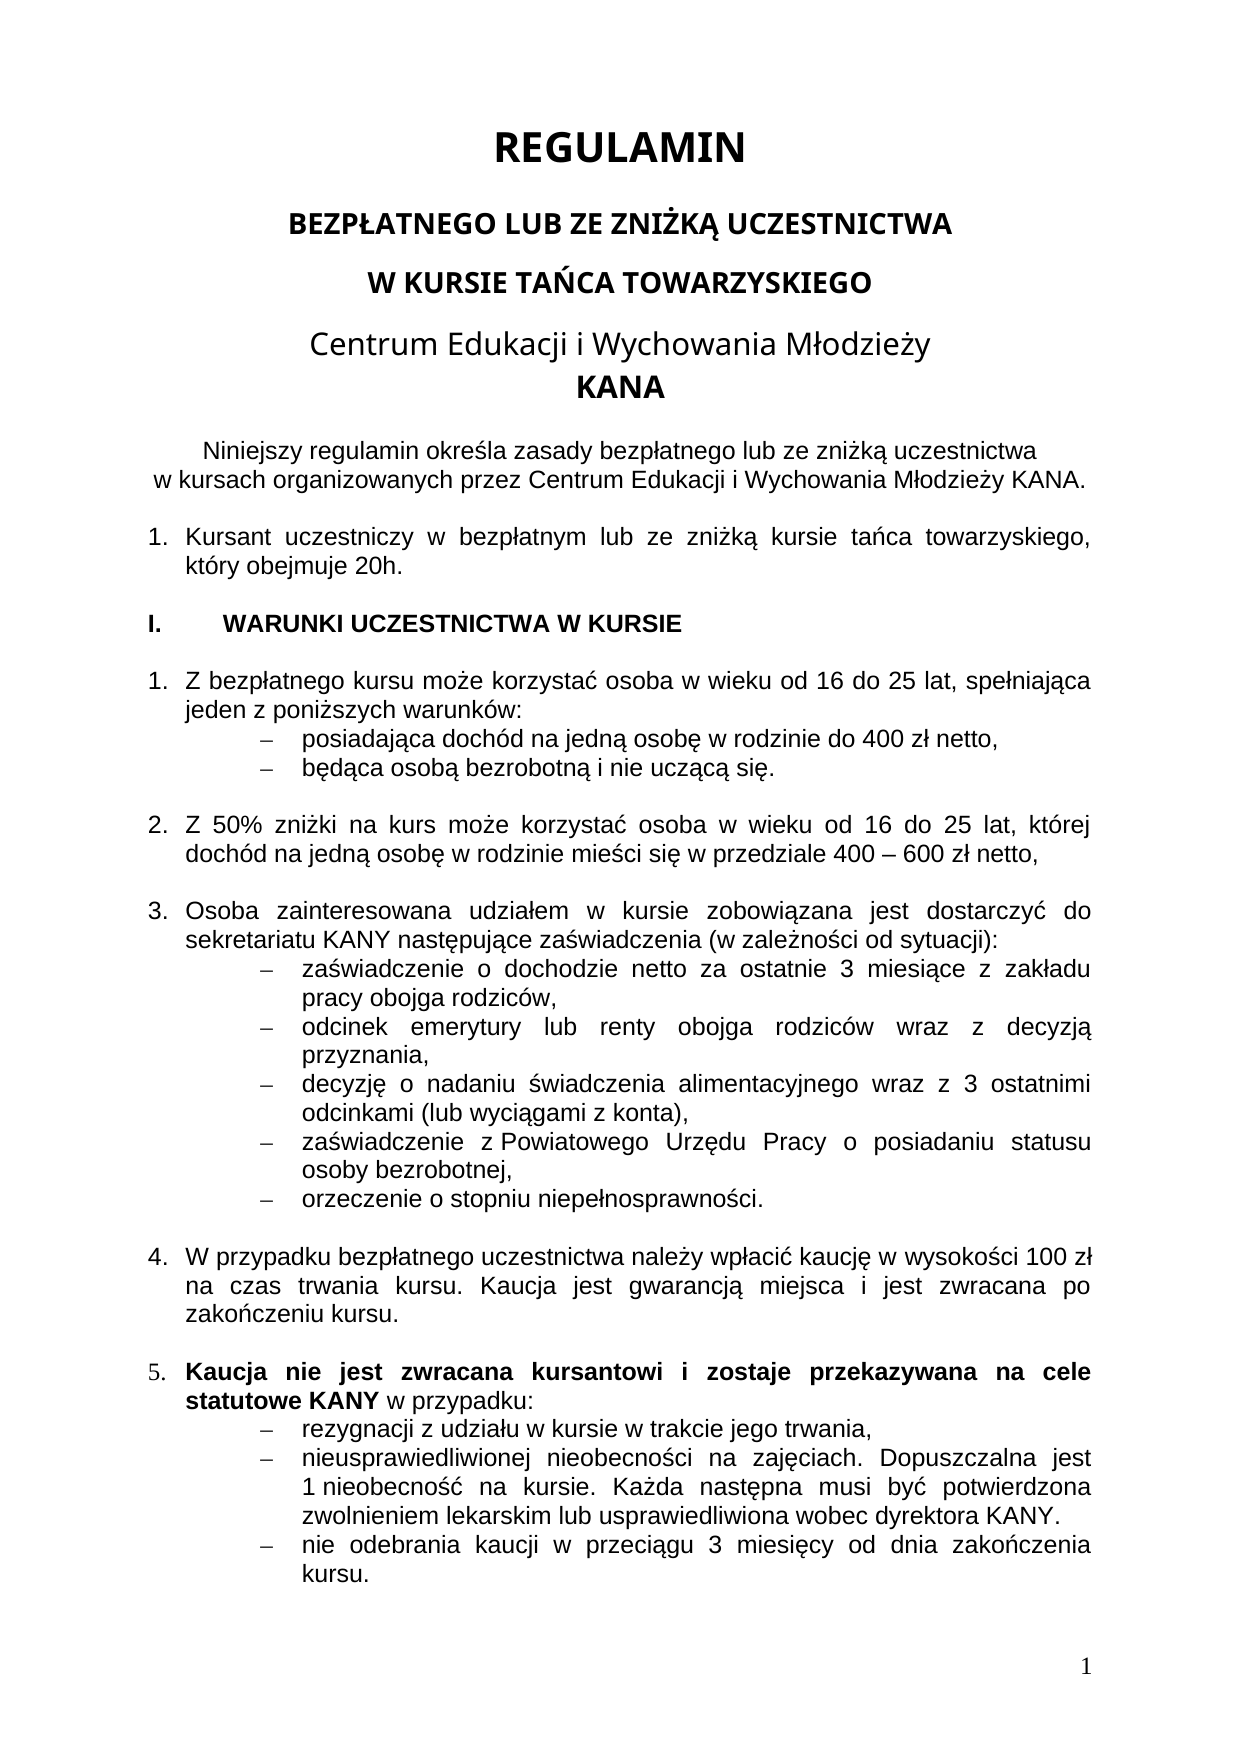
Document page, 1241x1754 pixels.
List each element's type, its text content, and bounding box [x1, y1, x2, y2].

list zaświadczenie z Powiatowego Urzędu Pracy o posiadaniu statusu osoby bezrobotnej, [260, 1127, 1092, 1184]
title BEZPŁATNEGO LUB ZE ZNIŻKĄ UCZESTNICTWA W KURSIE TAŃCA TOWARZYSKIEGO [148, 203, 1092, 302]
list zaświadczenie o dochodzie netto za ostatnie 3 miesiące z zakładu pracy obojga rodziców, [260, 954, 1092, 1011]
title REGULAMIN [148, 118, 1092, 175]
list nieusprawiedliwionej nieobecności na zajęciach. Dopuszczalna jest 1 nieobecność na kursie. Każda następna musi być potwierdzona zwolnieniem lekarskim lub usprawiedliwiona wobec dyrektora KANY. [260, 1443, 1092, 1530]
list Z 50% zniżki na kurs może korzystać osoba w wieku od 16 do 25 lat, której dochód na jedną osobę w rodzinie mieści się w przedziale 400 – 600 zł netto, [148, 810, 1092, 868]
list W przypadku bezpłatnego uczestnictwa należy wpłacić kaucję w wysokości 100 zł na czas trwania kursu. Kaucja jest gwarancją miejsca i jest zwracana po zakończeniu kursu. [148, 1242, 1092, 1328]
list będąca osobą bezrobotną i nie uczącą się. [260, 752, 1092, 781]
text Niniejszy regulamin określa zasady bezpłatnego lub ze zniżką uczestnictwa w kursach organizowanych przez Centrum Edukacji i Wychowania Młodzieży KANA. [148, 436, 1092, 494]
list WARUNKI UCZESTNICTWA W KURSIE [148, 609, 1092, 637]
list Osoba zainteresowana udziałem w kursie zobowiązana jest dostarczyć do sekretariatu KANY następujące zaświadczenia (w zależności od sytuacji): [148, 896, 1092, 954]
list decyzję o nadaniu świadczenia alimentacyjnego wraz z 3 ostatnimi odcinkami (lub wyciągami z konta), [260, 1069, 1092, 1127]
list nie odebrania kaucji w przeciągu 3 miesięcy od dnia zakończenia kursu. [260, 1530, 1092, 1616]
text KANA [148, 365, 1092, 407]
text Centrum Edukacji i Wychowania Młodzieży [148, 322, 1092, 365]
list Kaucja nie jest zwracana kursantowi i zostaje przekazywana na cele statutowe KANY w przypadku: [148, 1357, 1092, 1414]
list odcinek emerytury lub renty obojga rodziców wraz z decyzją przyznania, [260, 1011, 1092, 1069]
list orzeczenie o stopniu niepełnosprawności. [260, 1184, 1092, 1213]
list Kursant uczestniczy w bezpłatnym lub ze zniżką kursie tańca towarzyskiego, który obejmuje 20h. [148, 522, 1092, 580]
list posiadająca dochód na jedną osobę w rodzinie do 400 zł netto, [260, 724, 1092, 752]
list rezygnacji z udziału w kursie w trakcie jego trwania, [260, 1414, 1092, 1443]
list Z bezpłatnego kursu może korzystać osoba w wieku od 16 do 25 lat, spełniająca jeden z poniższych warunków: [148, 666, 1092, 724]
